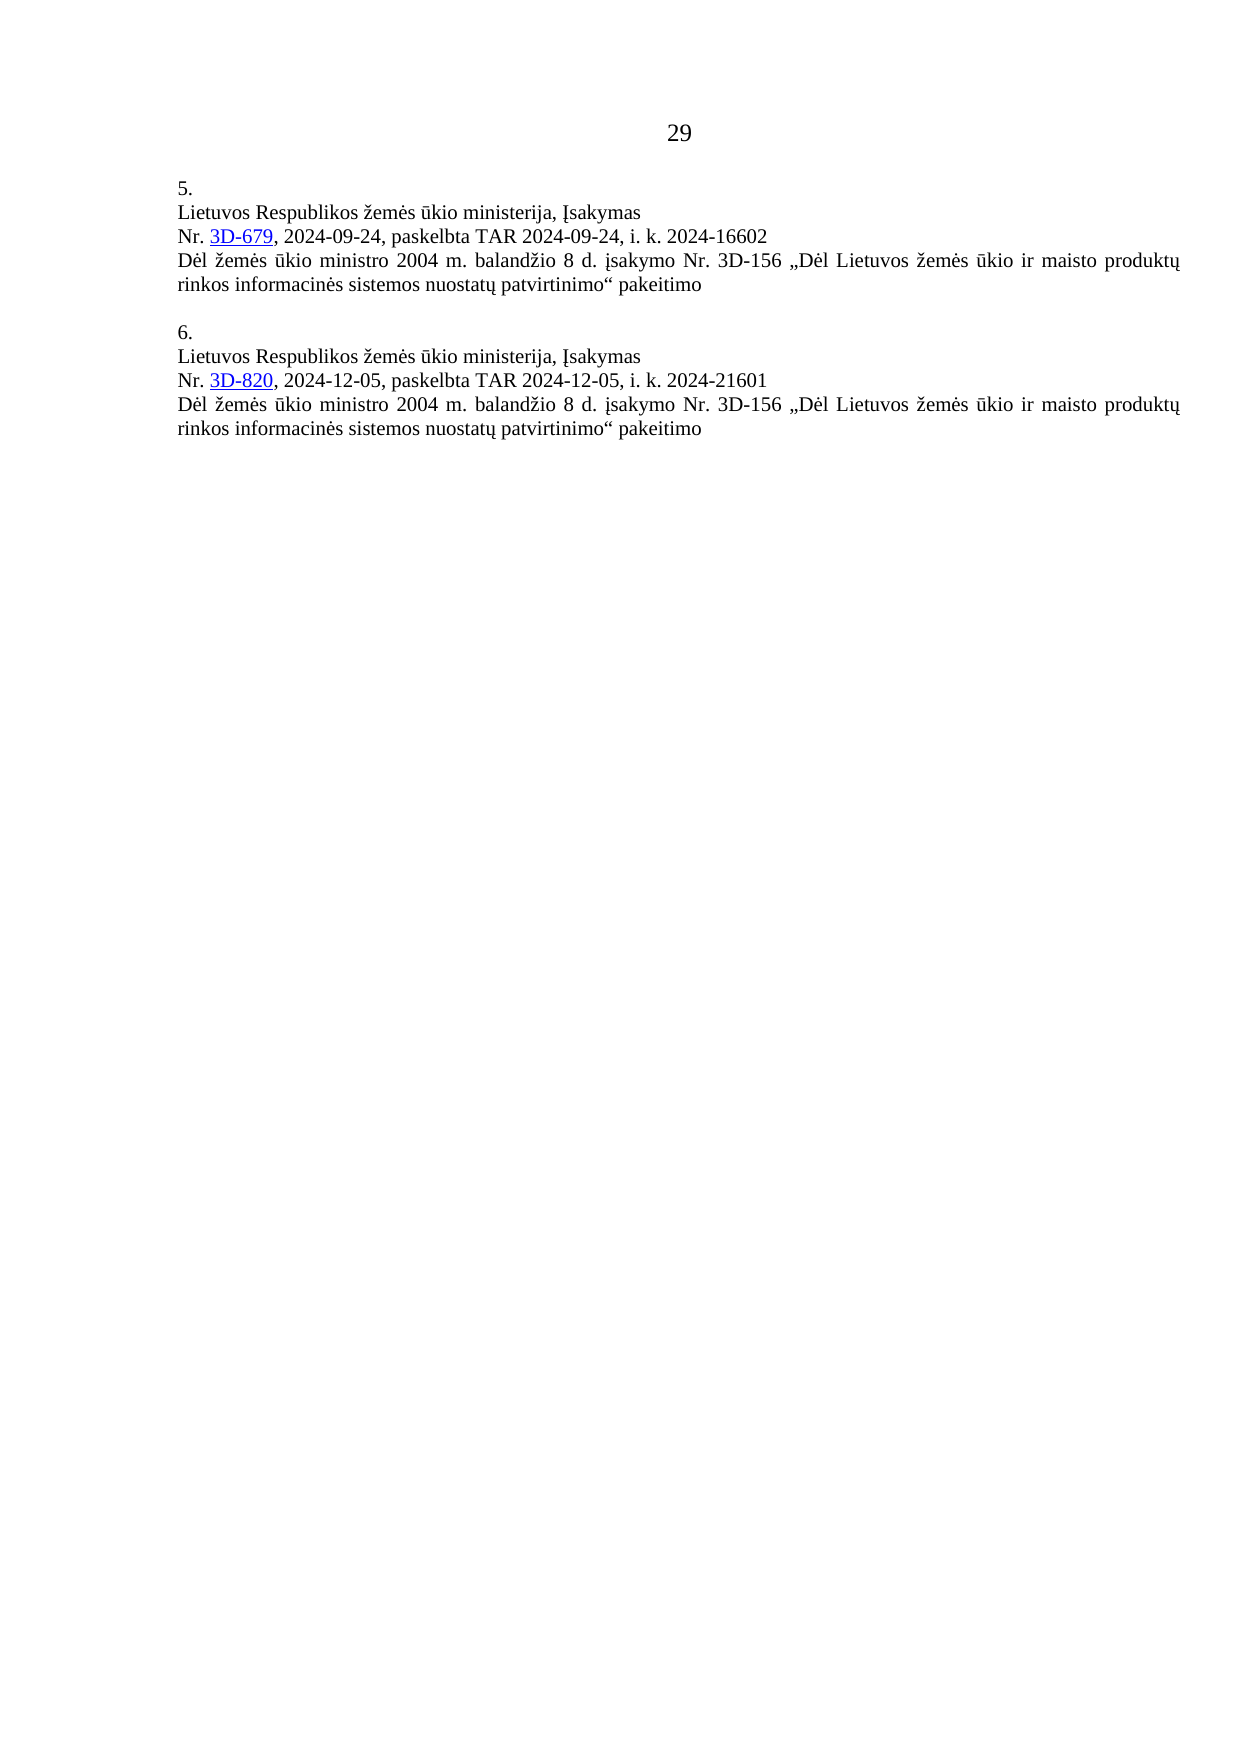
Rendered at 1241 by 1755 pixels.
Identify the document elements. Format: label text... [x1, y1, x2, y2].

text Dėl žemės ūkio ministro 2004 m. balandžio 8 d. įsakymo Nr. 3D-156 „Dėl Lietuvos žemės ūkio ir maisto produktų rinkos informacinės sistemos nuostatų patvirtinimo“ pakeitimo [177, 248, 1181, 296]
text Nr. 3D-820, 2024-12-05, paskelbta TAR 2024-12-05, i. k. 2024-21601 [177, 368, 1181, 392]
text Dėl žemės ūkio ministro 2004 m. balandžio 8 d. įsakymo Nr. 3D-156 „Dėl Lietuvos žemės ūkio ir maisto produktų rinkos informacinės sistemos nuostatų patvirtinimo“ pakeitimo [177, 392, 1181, 440]
text Lietuvos Respublikos žemės ūkio ministerija, Įsakymas [177, 344, 1181, 368]
text Lietuvos Respublikos žemės ūkio ministerija, Įsakymas [177, 200, 1181, 224]
text Nr. 3D-679, 2024-09-24, paskelbta TAR 2024-09-24, i. k. 2024-16602 [177, 224, 1181, 248]
text 6. [177, 320, 1181, 344]
text 5. [177, 176, 1181, 200]
